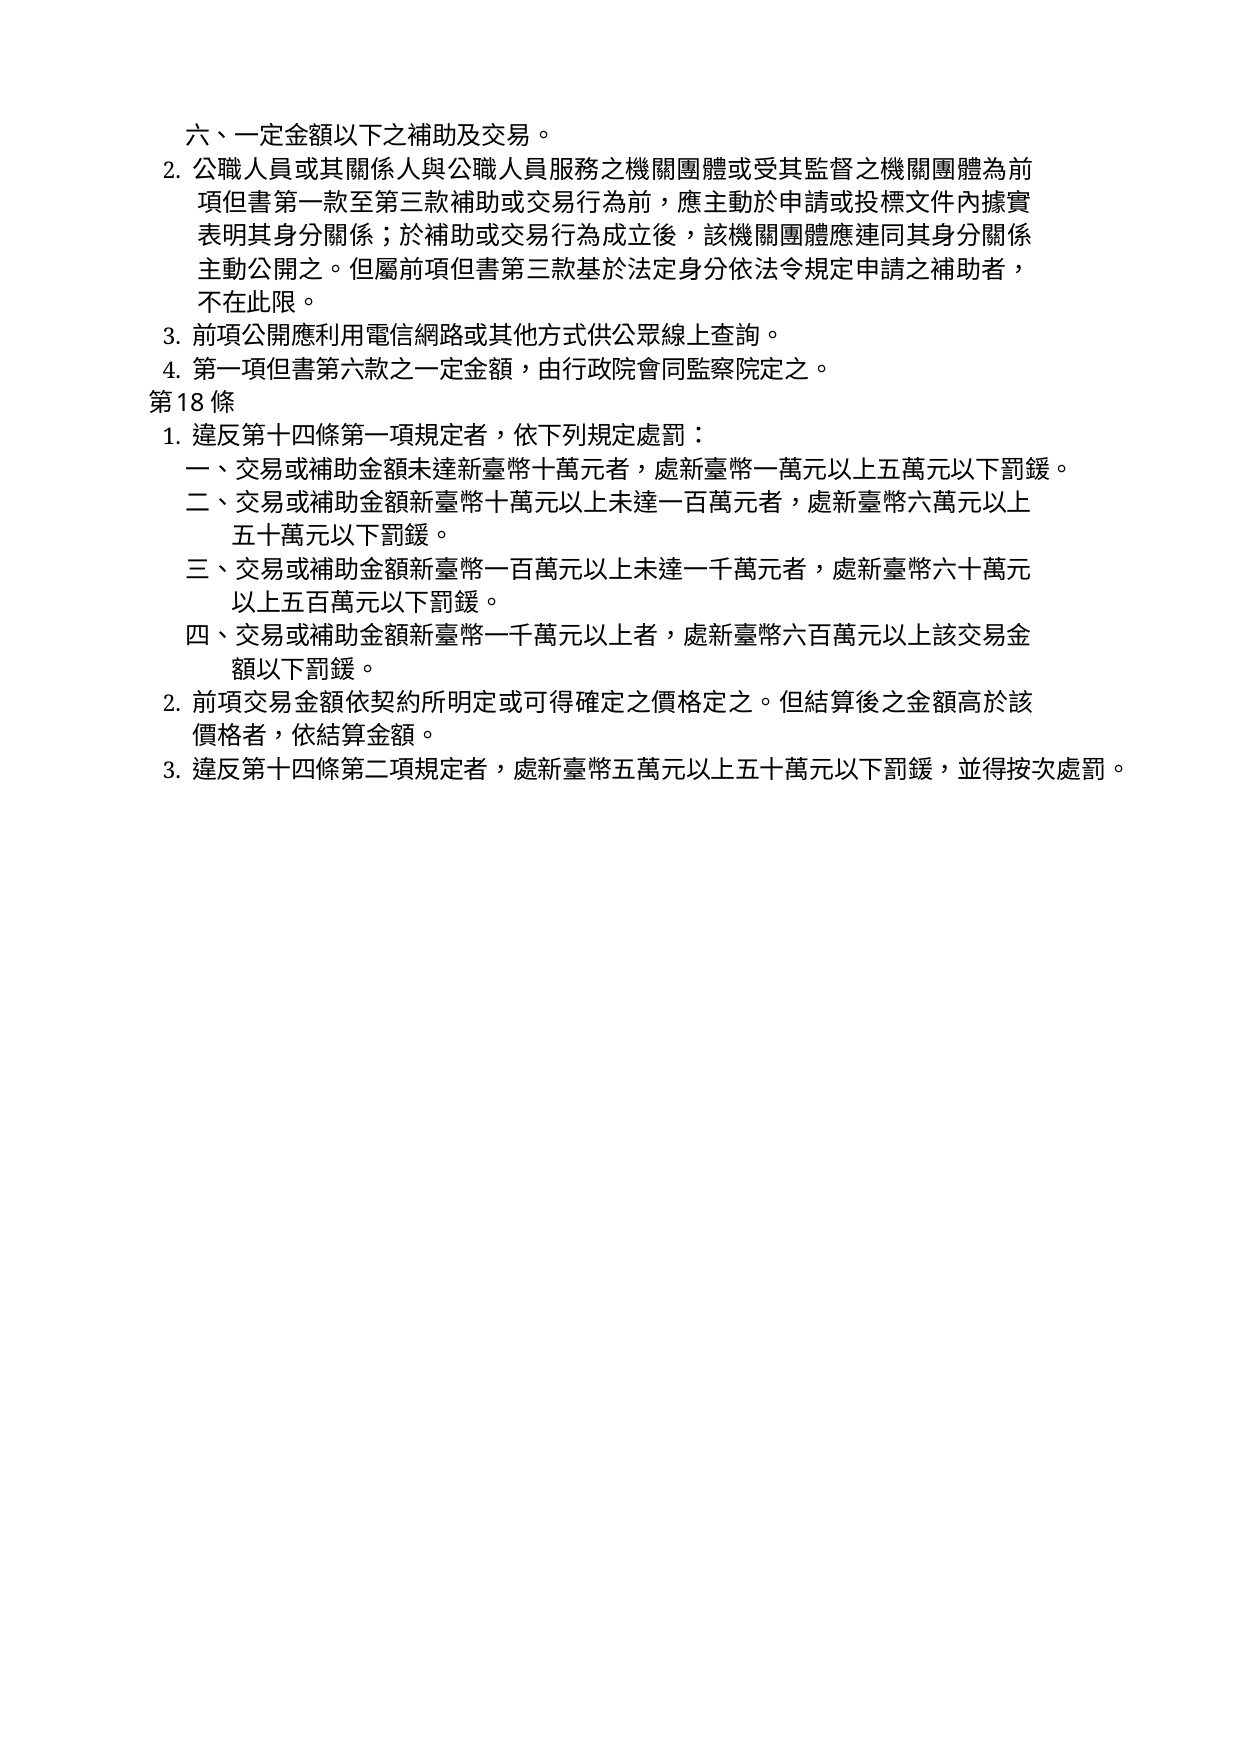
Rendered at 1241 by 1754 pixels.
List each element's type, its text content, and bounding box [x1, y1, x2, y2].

list 違反第十四條第一項規定者，依下列規定處罰： [162, 418, 1122, 451]
text 三、交易或補助金額新臺幣一百萬元以上未達一千萬元者，處新臺幣六十萬元以上五百萬元以下罰鍰。 [185, 551, 1034, 618]
text 四、交易或補助金額新臺幣一千萬元以上者，處新臺幣六百萬元以上該交易金額以下罰鍰。 [185, 618, 1034, 685]
text 二、交易或補助金額新臺幣十萬元以上未達一百萬元者，處新臺幣六萬元以上五十萬元以下罰鍰。 [185, 485, 1034, 551]
text 一、交易或補助金額未達新臺幣十萬元者，處新臺幣一萬元以上五萬元以下罰鍰。 [185, 451, 1122, 485]
text 六、一定金額以下之補助及交易。 [185, 118, 1034, 151]
list 前項交易金額依契約所明定或可得確定之價格定之。但結算後之金額高於該價格者，依結算金額。 [162, 685, 1034, 751]
list 違反第十四條第二項規定者，處新臺幣五萬元以上五十萬元以下罰鍰，並得按次處罰。 [162, 751, 1122, 785]
list 第一項但書第六款之一定金額，由行政院會同監察院定之。 [162, 351, 1122, 385]
text 第 18 條 [148, 385, 1122, 418]
list 公職人員或其關係人與公職人員服務之機關團體或受其監督之機關團體為前項但書第一款至第三款補助或交易行為前，應主動於申請或投標文件內據實表明其身分關係；於補助或交易行為成立後，該機關團體應連同其身分關係主動公開之。但屬前項但書第三款基於法定身分依法令規定申請之補助者，不在此限。 [162, 151, 1034, 318]
list 前項公開應利用電信網路或其他方式供公眾線上查詢。 [162, 318, 1122, 351]
